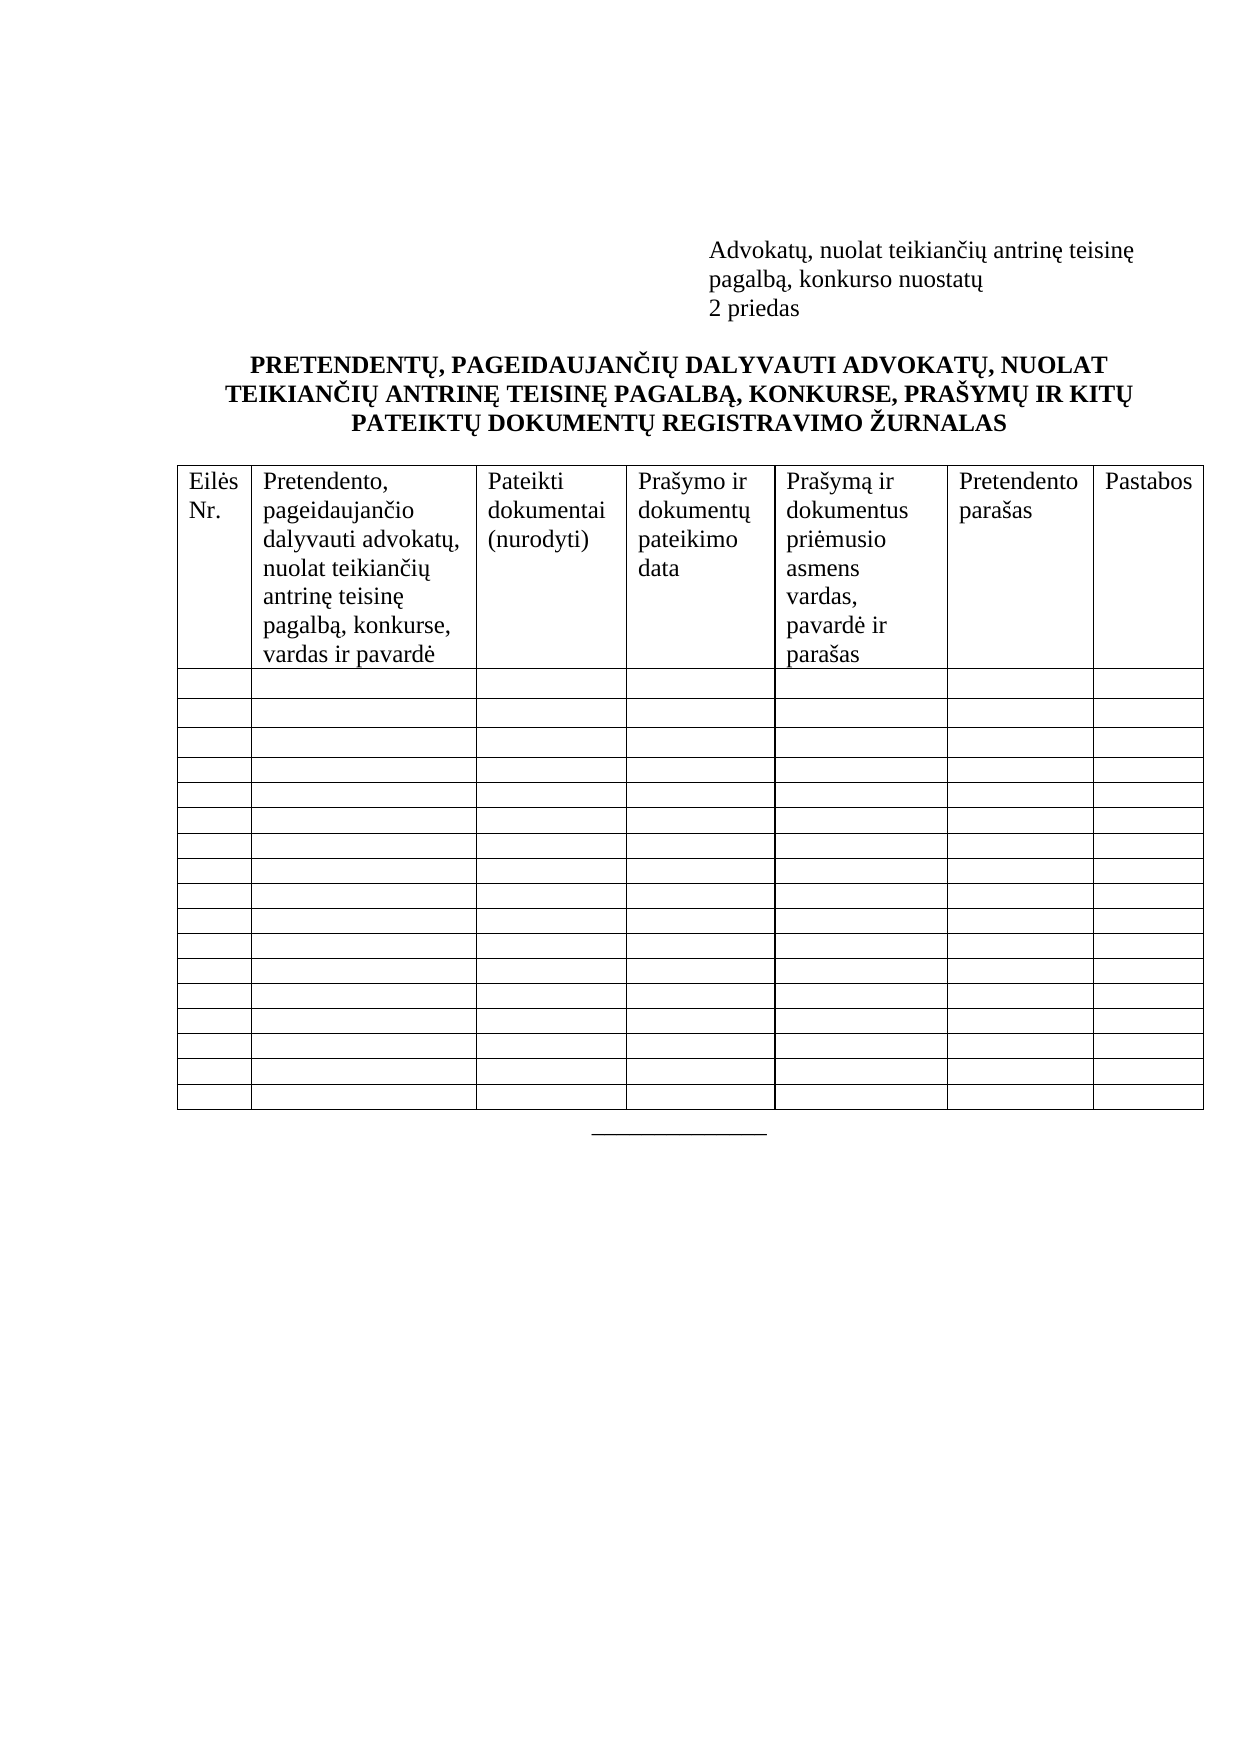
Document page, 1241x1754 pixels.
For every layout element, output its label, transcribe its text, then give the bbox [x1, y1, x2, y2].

table_cell [1094, 884, 1203, 908]
table_cell [627, 1009, 774, 1033]
table_cell [477, 884, 626, 908]
table_cell [178, 1009, 251, 1033]
table_cell [178, 1034, 251, 1058]
table_cell [627, 859, 774, 883]
table_cell [178, 758, 251, 782]
table_cell [948, 758, 1093, 782]
table_cell [1094, 728, 1203, 757]
table_cell [776, 783, 947, 807]
table_cell [252, 959, 476, 983]
table_cell [477, 1034, 626, 1058]
table_cell [1094, 699, 1203, 727]
table_cell [477, 728, 626, 757]
table_cell [252, 699, 476, 727]
table_cell [252, 783, 476, 807]
table_cell [477, 859, 626, 883]
table_cell [178, 884, 251, 908]
table_cell [627, 1085, 774, 1108]
table_cell [1094, 669, 1203, 697]
table_header Prašymą ir dokumentus priėmusio asmens vardas, pavardė ir parašas [776, 466, 947, 668]
table_cell [948, 884, 1093, 908]
table_cell [627, 984, 774, 1008]
table_cell [178, 934, 251, 958]
table_cell [948, 984, 1093, 1008]
table_cell [1094, 959, 1203, 983]
table_cell [252, 1059, 476, 1083]
table_cell [252, 758, 476, 782]
table_cell [776, 859, 947, 883]
table_cell [178, 1085, 251, 1108]
table_cell [1094, 758, 1203, 782]
table_header Pretendento, pageidaujančio dalyvauti advokatų, nuolat teikiančių antrinę teisinę pagalbą, konkurse, vardas ir pavardė [252, 466, 476, 668]
table_cell [627, 783, 774, 807]
table_cell [1094, 808, 1203, 832]
table_cell [948, 808, 1093, 832]
table_cell [948, 728, 1093, 757]
table_cell [477, 909, 626, 933]
table_cell [948, 959, 1093, 983]
table_cell [776, 1085, 947, 1108]
table_cell [1094, 984, 1203, 1008]
table_cell [1094, 859, 1203, 883]
table_cell [1094, 1034, 1203, 1058]
table_cell [627, 1059, 774, 1083]
table_cell [477, 934, 626, 958]
table_cell [252, 884, 476, 908]
table_cell [252, 834, 476, 857]
table_cell [1094, 783, 1203, 807]
table_cell [178, 909, 251, 933]
table_cell [948, 1009, 1093, 1033]
table_header Pretendento parašas [948, 466, 1093, 668]
table_cell [627, 909, 774, 933]
table_cell [1094, 1059, 1203, 1083]
table_cell [776, 808, 947, 832]
table_header Prašymo ir dokumentų pateikimo data [627, 466, 774, 668]
table_cell [948, 834, 1093, 857]
table_cell [627, 808, 774, 832]
table_cell [178, 984, 251, 1008]
table_cell [948, 909, 1093, 933]
table_cell [948, 669, 1093, 697]
table_cell [477, 783, 626, 807]
table_cell [252, 669, 476, 697]
table_cell [776, 934, 947, 958]
table_cell [477, 959, 626, 983]
table_cell [477, 699, 626, 727]
table_cell [776, 699, 947, 727]
table_cell [627, 728, 774, 757]
table_cell [1094, 909, 1203, 933]
table_cell [1094, 1085, 1203, 1108]
table_cell [948, 859, 1093, 883]
table_cell [1094, 834, 1203, 857]
table_cell [776, 1034, 947, 1058]
table_cell [776, 1009, 947, 1033]
table_cell [477, 1009, 626, 1033]
table_cell [178, 783, 251, 807]
table_cell [252, 859, 476, 883]
table_cell [252, 728, 476, 757]
table_cell [252, 1034, 476, 1058]
table_cell [776, 728, 947, 757]
text Advokatų, nuolat teikiančių antrinę teisinę [709, 235, 1181, 264]
table_cell [178, 669, 251, 697]
table_cell [1094, 1009, 1203, 1033]
table_cell [477, 834, 626, 857]
table_cell [948, 1059, 1093, 1083]
table_cell [477, 669, 626, 697]
table_cell [627, 884, 774, 908]
table_cell [948, 783, 1093, 807]
table_cell [252, 1009, 476, 1033]
table_cell [477, 808, 626, 832]
table_cell [948, 1034, 1093, 1058]
table_cell [178, 859, 251, 883]
table_cell [627, 758, 774, 782]
table_cell [627, 834, 774, 857]
table_cell [178, 1059, 251, 1083]
table_cell [178, 699, 251, 727]
table_header Eilės Nr. [178, 466, 251, 668]
table_cell [1094, 934, 1203, 958]
table_cell [627, 699, 774, 727]
table_cell [776, 669, 947, 697]
table_cell [627, 669, 774, 697]
table_header Pateikti dokumentai (nurodyti) [477, 466, 626, 668]
table_cell [776, 884, 947, 908]
table_cell [178, 959, 251, 983]
table_cell [776, 959, 947, 983]
table_cell [252, 1085, 476, 1108]
table_cell [776, 984, 947, 1008]
table_cell [477, 984, 626, 1008]
table_cell [948, 1085, 1093, 1108]
table_cell [627, 959, 774, 983]
table_cell [178, 728, 251, 757]
text PRETENDENTŲ, PAGEIDAUJANČIŲ DALYVAUTI ADVOKATŲ, NUOLAT TEIKIANČIŲ ANTRINĘ TEISINĘ PAGALBĄ, KONKURSE, PRAŠYMŲ IR KITŲ PATEIKTŲ DOKUMENTŲ REGISTRAVIMO ŽURNALAS [177, 350, 1181, 437]
table_cell [948, 699, 1093, 727]
table_cell [252, 808, 476, 832]
table_cell [178, 808, 251, 832]
text pagalbą, konkurso nuostatų [709, 264, 1181, 293]
text 2 priedas [709, 293, 1181, 322]
table_cell [776, 909, 947, 933]
table_header Pastabos [1094, 466, 1203, 668]
table_cell [776, 834, 947, 857]
table_cell [627, 1034, 774, 1058]
table_cell [477, 1085, 626, 1108]
table_cell [948, 934, 1093, 958]
table_cell [252, 984, 476, 1008]
table_cell [477, 758, 626, 782]
table_cell [252, 934, 476, 958]
table_cell [477, 1059, 626, 1083]
table_cell [178, 834, 251, 857]
text ______________ [177, 1110, 1181, 1138]
table_cell [776, 758, 947, 782]
table_cell [627, 934, 774, 958]
table_cell [252, 909, 476, 933]
table_cell [776, 1059, 947, 1083]
